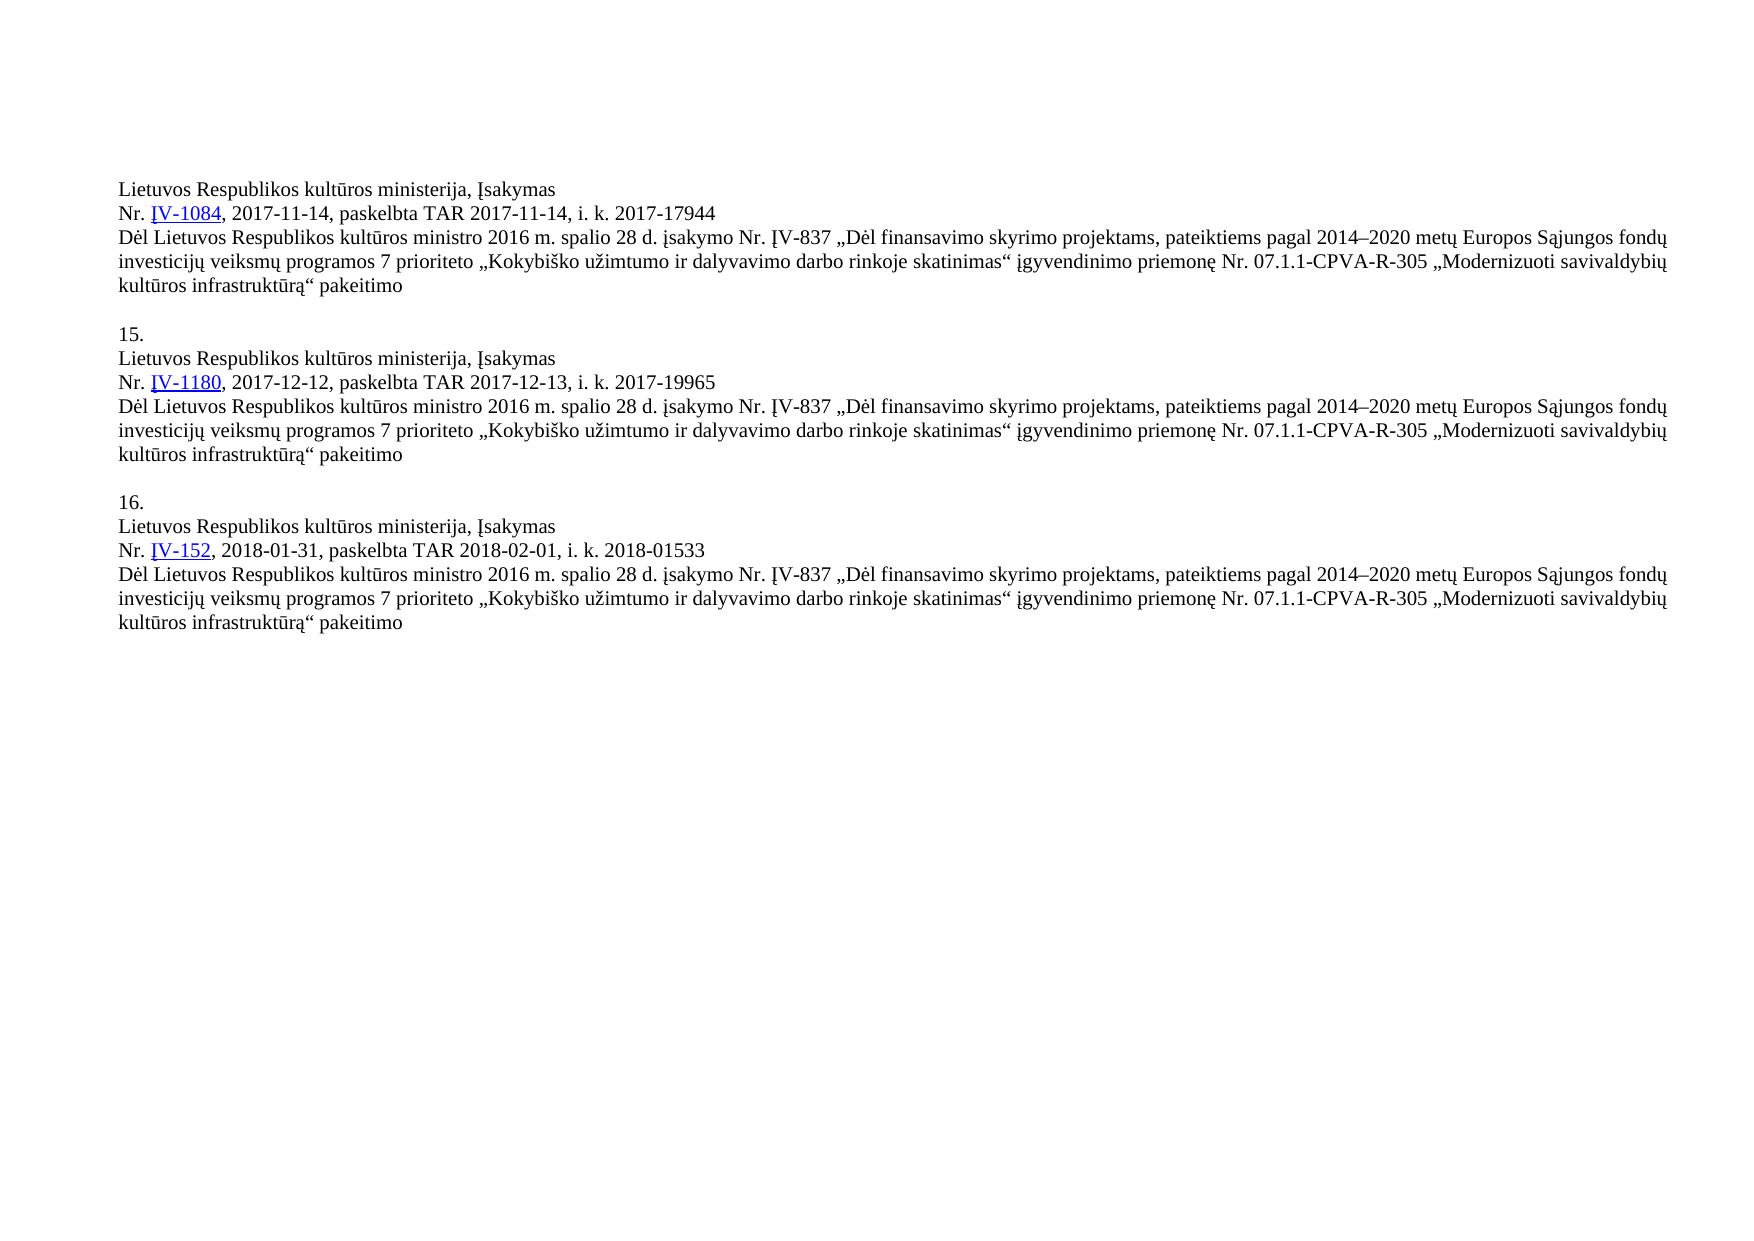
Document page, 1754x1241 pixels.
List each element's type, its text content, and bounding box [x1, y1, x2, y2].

text Lietuvos Respublikos kultūros ministerija, Įsakymas [118, 346, 1668, 370]
text Nr. ĮV-152, 2018-01-31, paskelbta TAR 2018-02-01, i. k. 2018-01533 [118, 538, 1668, 562]
text 16. [118, 490, 1668, 514]
text Lietuvos Respublikos kultūros ministerija, Įsakymas [118, 514, 1668, 538]
text Dėl Lietuvos Respublikos kultūros ministro 2016 m. spalio 28 d. įsakymo Nr. ĮV-837 „Dėl finansavimo skyrimo projektams, pateiktiems pagal 2014–2020 metų Europos Sąjungos fondų investicijų veiksmų programos 7 prioriteto „Kokybiško užimtumo ir dalyvavimo darbo rinkoje skatinimas“ įgyvendinimo priemonę Nr. 07.1.1-CPVA-R-305 „Modernizuoti savivaldybių kultūros infrastruktūrą“ pakeitimo [118, 562, 1668, 634]
text Dėl Lietuvos Respublikos kultūros ministro 2016 m. spalio 28 d. įsakymo Nr. ĮV-837 „Dėl finansavimo skyrimo projektams, pateiktiems pagal 2014–2020 metų Europos Sąjungos fondų investicijų veiksmų programos 7 prioriteto „Kokybiško užimtumo ir dalyvavimo darbo rinkoje skatinimas“ įgyvendinimo priemonę Nr. 07.1.1-CPVA-R-305 „Modernizuoti savivaldybių kultūros infrastruktūrą“ pakeitimo [118, 394, 1668, 466]
text Lietuvos Respublikos kultūros ministerija, Įsakymas [118, 177, 1668, 201]
text 15. [118, 322, 1668, 346]
text Nr. ĮV-1180, 2017-12-12, paskelbta TAR 2017-12-13, i. k. 2017-19965 [118, 370, 1668, 394]
text Nr. ĮV-1084, 2017-11-14, paskelbta TAR 2017-11-14, i. k. 2017-17944 [118, 201, 1668, 225]
text Dėl Lietuvos Respublikos kultūros ministro 2016 m. spalio 28 d. įsakymo Nr. ĮV-837 „Dėl finansavimo skyrimo projektams, pateiktiems pagal 2014–2020 metų Europos Sąjungos fondų investicijų veiksmų programos 7 prioriteto „Kokybiško užimtumo ir dalyvavimo darbo rinkoje skatinimas“ įgyvendinimo priemonę Nr. 07.1.1-CPVA-R-305 „Modernizuoti savivaldybių kultūros infrastruktūrą“ pakeitimo [118, 225, 1668, 297]
